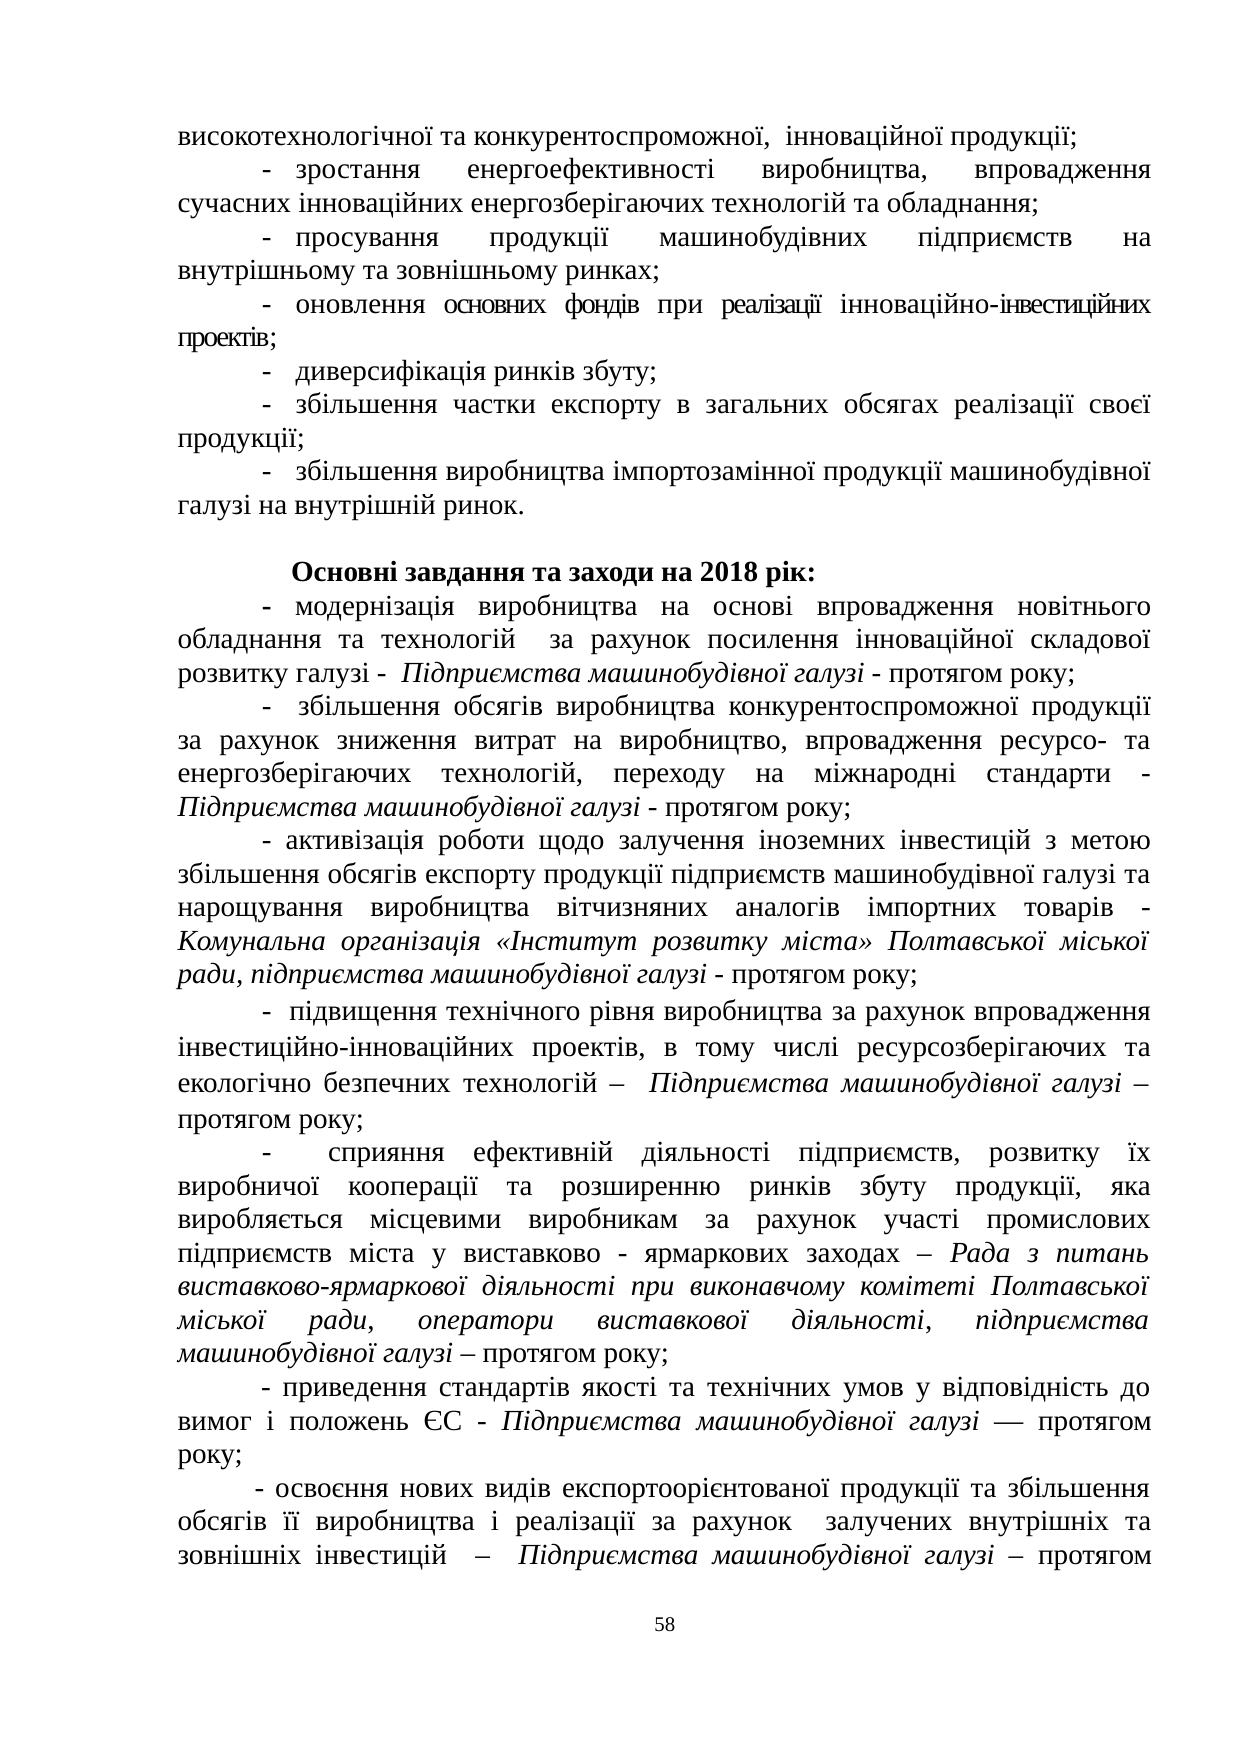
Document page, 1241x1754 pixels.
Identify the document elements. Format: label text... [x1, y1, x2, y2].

text - сприяння ефективній діяльності підприємств, розвитку їх виробничої кооперації та розширенню ринків збуту продукції, яка виробляється місцевими виробникам за рахунок участі промислових підприємств міста у виставково - ярмаркових заходах – Рада з питань виставково-ярмаркової діяльності при виконавчому комітеті Полтавської міської ради, оператори виставкової діяльності, підприємства машинобудівної галузі – протягом року; [177, 1134, 1152, 1369]
list збільшення виробництва імпортозамінної продукції машинобудівної галузі на внутрішній ринок. [177, 453, 1152, 521]
list - освоєння нових видів експортоорієнтованої продукції та збільшення обсягів її виробництва і реалізації за рахунок залучених внутрішніх та зовнішніх інвестицій – Підприємства машинобудівної галузі – протягом [177, 1470, 1152, 1570]
text - приведення стандартів якості та технічних умов у відповідність до вимог і положень ЄС - Підприємства машинобудівної галузі — протягом року; [177, 1369, 1152, 1470]
text - підвищення технічного рівня виробництва за рахунок впровадження інвестиційно-інноваційних проектів, в тому числі ресурсозберігаючих та екологічно безпечних технологій – Підприємства машинобудівної галузі – протягом року; [177, 990, 1152, 1134]
list зростання енергоефективності виробництва, впровадження сучасних інноваційних енергозберігаючих технологій та обладнання; [177, 152, 1152, 219]
list просування продукції машинобудівних підприємств на внутрішньому та зовнішньому ринках; [177, 219, 1152, 286]
text - модернізація виробництва на основі впровадження новітнього обладнання та технологій за рахунок посилення інноваційної складової розвитку галузі - Підприємства машинобудівної галузі - протягом року; [177, 588, 1152, 688]
text Основні завдання та заходи на 2018 рік: [177, 554, 1152, 588]
list високотехнологічної та конкурентоспроможної, інноваційної продукції; [177, 118, 1152, 152]
text - збільшення обсягів виробництва конкурентоспроможної продукції за рахунок зниження витрат на виробництво, впровадження ресурсо- та енергозберігаючих технологій, переходу на міжнародні стандарти - Підприємства машинобудівної галузі - протягом року; [177, 688, 1152, 822]
list оновлення основних фондів при реалізації інноваційно-інвестиційних проектів; [177, 286, 1152, 353]
text - активізація роботи щодо залучення іноземних інвестицій з метою збільшення обсягів експорту продукції підприємств машинобудівної галузі та нарощування виробництва вітчизняних аналогів імпортних товарів - Комунальна організація «Інститут розвитку міста» Полтавської міської ради, підприємства машинобудівної галузі - протягом року; [177, 822, 1152, 990]
list збільшення частки експорту в загальних обсягах реалізації своєї продукції; [177, 386, 1152, 453]
list диверсифікація ринків збуту; [177, 353, 1152, 386]
